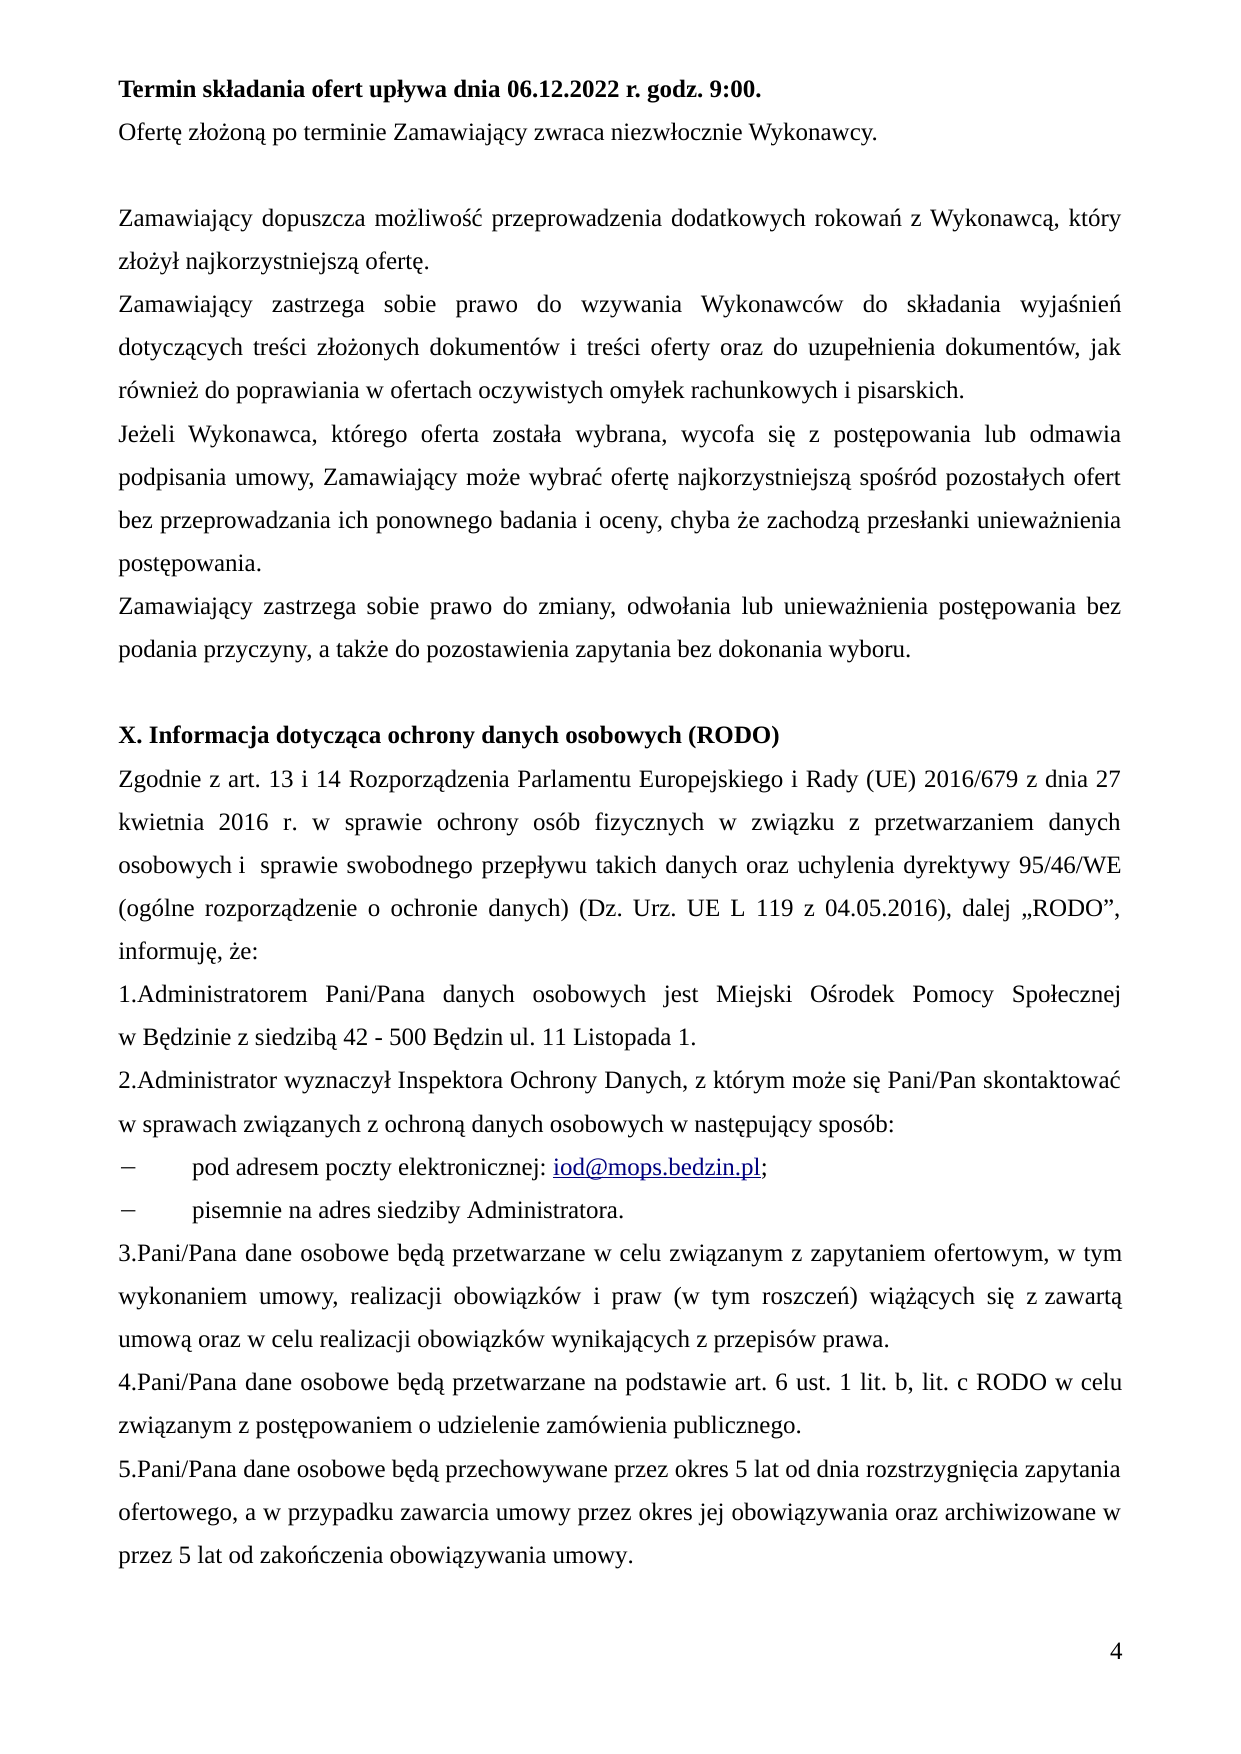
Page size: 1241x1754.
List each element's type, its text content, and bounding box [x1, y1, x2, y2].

text Zamawiający zastrzega sobie prawo do wzywania Wykonawców do składania wyjaśnień dotyczących treści złożonych dokumentów i treści oferty oraz do uzupełnienia dokumentów, jak również do poprawiania w ofertach oczywistych omyłek rachunkowych i pisarskich. [118, 289, 1122, 404]
list pisemnie na adres siedziby Administratora. [118, 1195, 1122, 1224]
list 5.Pani/Pana dane osobowe będą przechowywane przez okres 5 lat od dnia rozstrzygnięcia zapytania ofertowego, a w przypadku zawarcia umowy przez okres jej obowiązywania oraz archiwizowane w przez 5 lat od zakończenia obowiązywania umowy. [118, 1454, 1122, 1569]
list 3.Pani/Pana dane osobowe będą przetwarzane w celu związanym z zapytaniem ofertowym, w tym wykonaniem umowy, realizacji obowiązków i praw (w tym roszczeń) wiążących się z zawartą umową oraz w celu realizacji obowiązków wynikających z przepisów prawa. [118, 1238, 1122, 1353]
text Ofertę złożoną po terminie Zamawiający zwraca niezwłocznie Wykonawcy. [118, 117, 1122, 146]
list pod adresem poczty elektronicznej: iod@mops.bedzin.pl; [118, 1152, 1122, 1181]
text Zamawiający zastrzega sobie prawo do zmiany, odwołania lub unieważnienia postępowania bez podania przyczyny, a także do pozostawienia zapytania bez dokonania wyboru. [118, 591, 1122, 663]
text Termin składania ofert upływa dnia 06.12.2022 r. godz. 9:00. [118, 74, 1122, 102]
text Zgodnie z art. 13 i 14 Rozporządzenia Parlamentu Europejskiego i Rady (UE) 2016/679 z dnia 27 kwietnia 2016 r. w sprawie ochrony osób fizycznych w związku z przetwarzaniem danych osobowych i sprawie swobodnego przepływu takich danych oraz uchylenia dyrektywy 95/46/WE (ogólne rozporządzenie o ochronie danych) (Dz. Urz. UE L 119 z 04.05.2016), dalej „RODO”, informuję, że: [118, 764, 1122, 965]
text Zamawiający dopuszcza możliwość przeprowadzenia dodatkowych rokowań z Wykonawcą, który złożył najkorzystniejszą ofertę. [118, 203, 1122, 275]
text 2.Administrator wyznaczył Inspektora Ochrony Danych, z którym może się Pani/Pan skontaktować w sprawach związanych z ochroną danych osobowych w następujący sposób: [118, 1066, 1122, 1137]
list 4.Pani/Pana dane osobowe będą przetwarzane na podstawie art. 6 ust. 1 lit. b, lit. c RODO w celu związanym z postępowaniem o udzielenie zamówienia publicznego. [118, 1367, 1122, 1439]
text Jeżeli Wykonawca, którego oferta została wybrana, wycofa się z postępowania lub odmawia podpisania umowy, Zamawiający może wybrać ofertę najkorzystniejszą spośród pozostałych ofert bez przeprowadzania ich ponownego badania i oceny, chyba że zachodzą przesłanki unieważnienia postępowania. [118, 419, 1122, 577]
text X. Informacja dotycząca ochrony danych osobowych (RODO) [118, 721, 1122, 749]
text 1.Administratorem Pani/Pana danych osobowych jest Miejski Ośrodek Pomocy Społecznej w Będzinie z siedzibą 42 - 500 Będzin ul. 11 Listopada 1. [118, 979, 1122, 1051]
